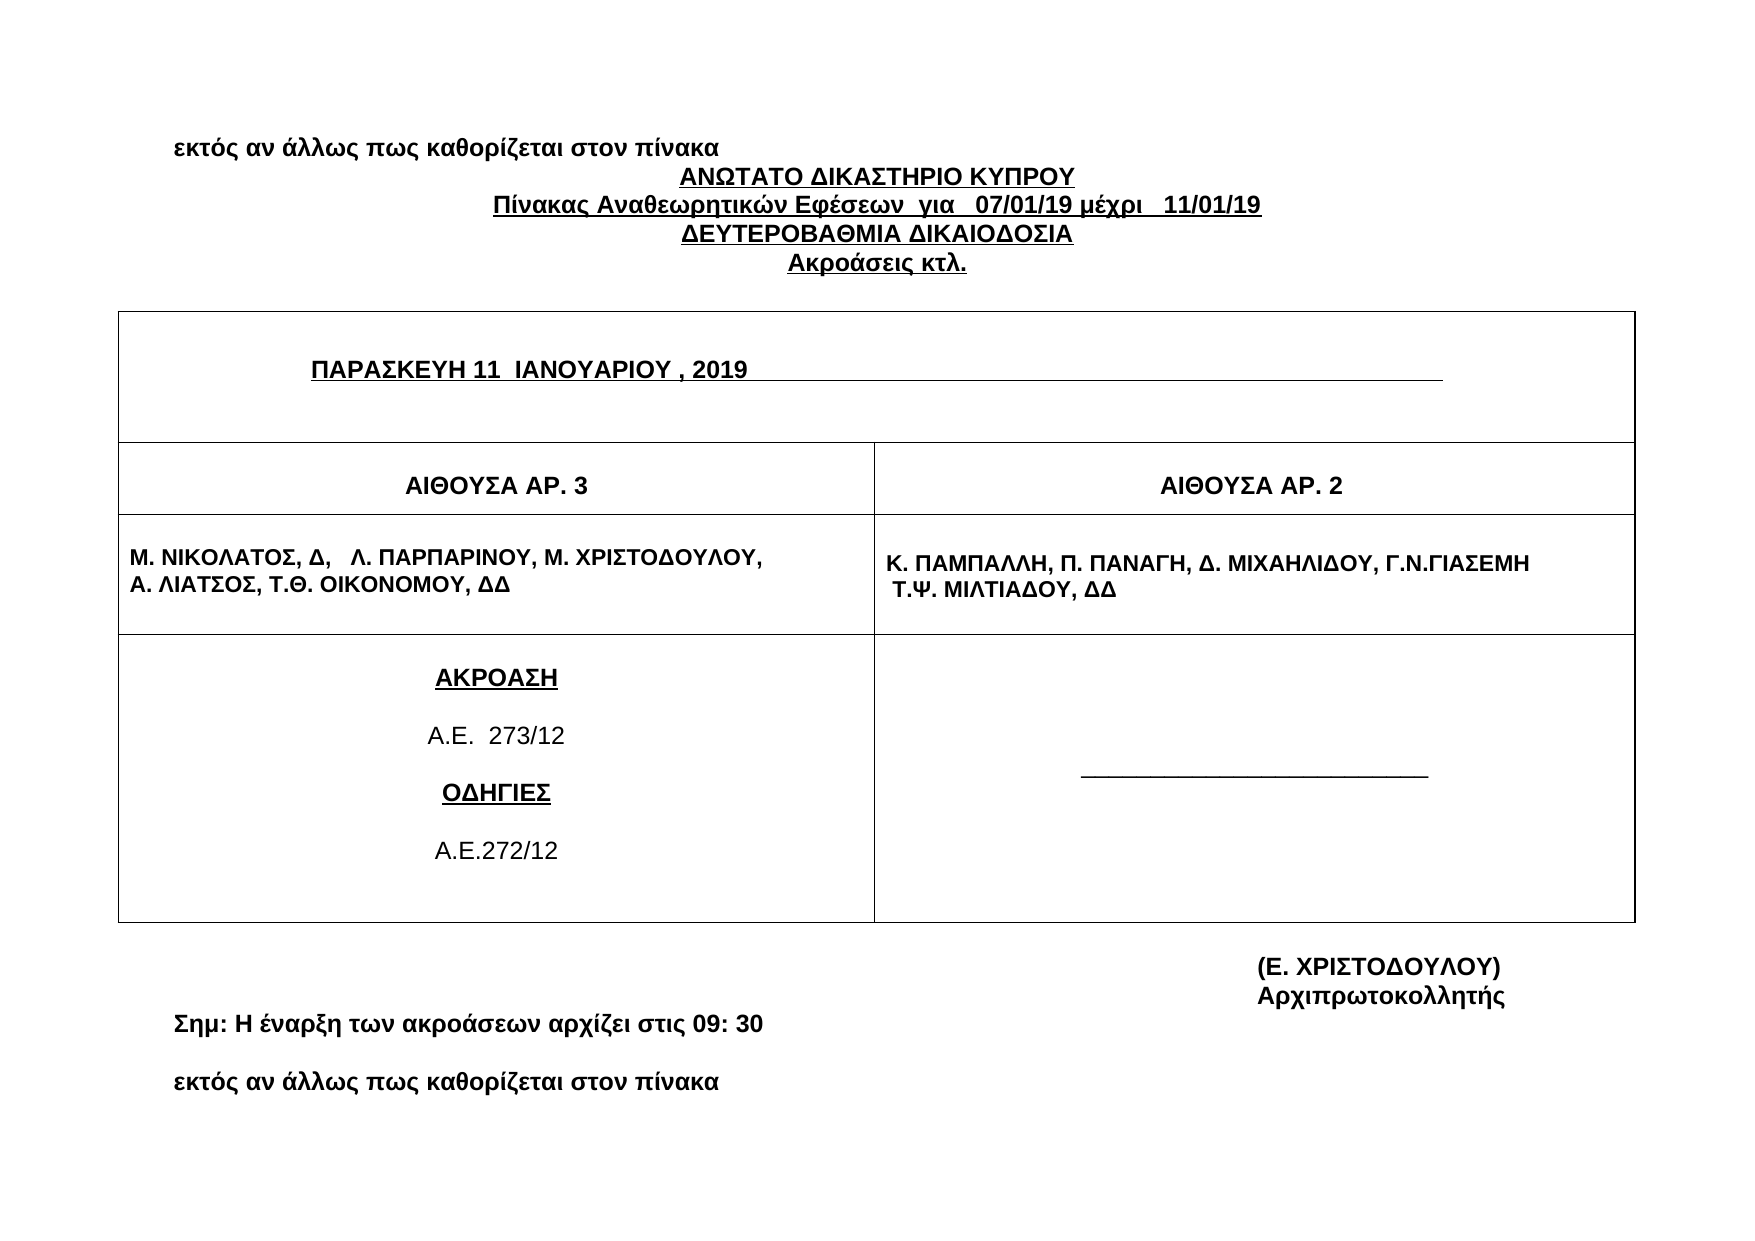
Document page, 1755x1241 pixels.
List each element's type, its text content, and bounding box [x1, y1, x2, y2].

table_cell ΑΚΡΟΑΣΗ Α.Ε. 273/12 ΟΔΗΓΙΕΣ Α.Ε.272/12 [119, 635, 874, 922]
text εκτός αν άλλως πως καθορίζεται στον πίνακα [118, 1067, 1636, 1096]
text (Ε. ΧΡΙΣΤΟΔΟΥΛΟΥ) [118, 952, 1636, 981]
table_cell ΑΙΘΟΥΣΑ ΑΡ. 2 [875, 443, 1634, 514]
text Σημ: Η έναρξη των ακροάσεων αρχίζει στις 09: 30 [118, 1009, 1636, 1038]
subtitle Aκροάσεις κτλ. [118, 248, 1636, 277]
subtitle ΔΕΥΤΕΡΟΒΑΘΜΙΑ ΔΙΚΑΙΟΔΟΣΙΑ [118, 219, 1636, 248]
table_cell ΑΙΘΟΥΣΑ ΑΡ. 3 [119, 443, 874, 514]
subtitle Πίνακας Αναθεωρητικών Εφέσεων για 07/01/19 μέχρι 11/01/19 [118, 190, 1636, 219]
table_cell Μ. ΝΙΚΟΛΑΤΟΣ, Δ, Λ. ΠΑΡΠΑΡΙΝΟΥ, Μ. ΧΡΙΣΤΟΔΟΥΛΟΥ, Α. ΛΙΑΤΣΟΣ, Τ.Θ. ΟΙΚΟΝΟΜΟΥ, ΔΔ [119, 515, 874, 633]
text εκτός αν άλλως πως καθορίζεται στον πίνακα [118, 133, 1636, 162]
text ΑΝΩΤΑΤΟ ΔΙΚΑΣΤΗΡΙΟ ΚΥΠΡΟΥ [118, 162, 1636, 190]
table_cell _________________________ [875, 635, 1634, 922]
text Αρχιπρωτοκολλητής [118, 981, 1636, 1009]
table_cell Κ. ΠΑΜΠΑΛΛΗ, Π. ΠΑΝΑΓΗ, Δ. ΜΙΧΑΗΛΙΔΟΥ, Γ.Ν.ΓΙΑΣΕΜΗ Τ.Ψ. ΜΙΛΤΙΑΔΟΥ, ΔΔ [875, 515, 1634, 633]
table_header ΠΑΡΑΣΚΕΥΗ 11 ΙΑΝΟΥΑΡΙΟΥ , 2019 [119, 312, 1634, 442]
